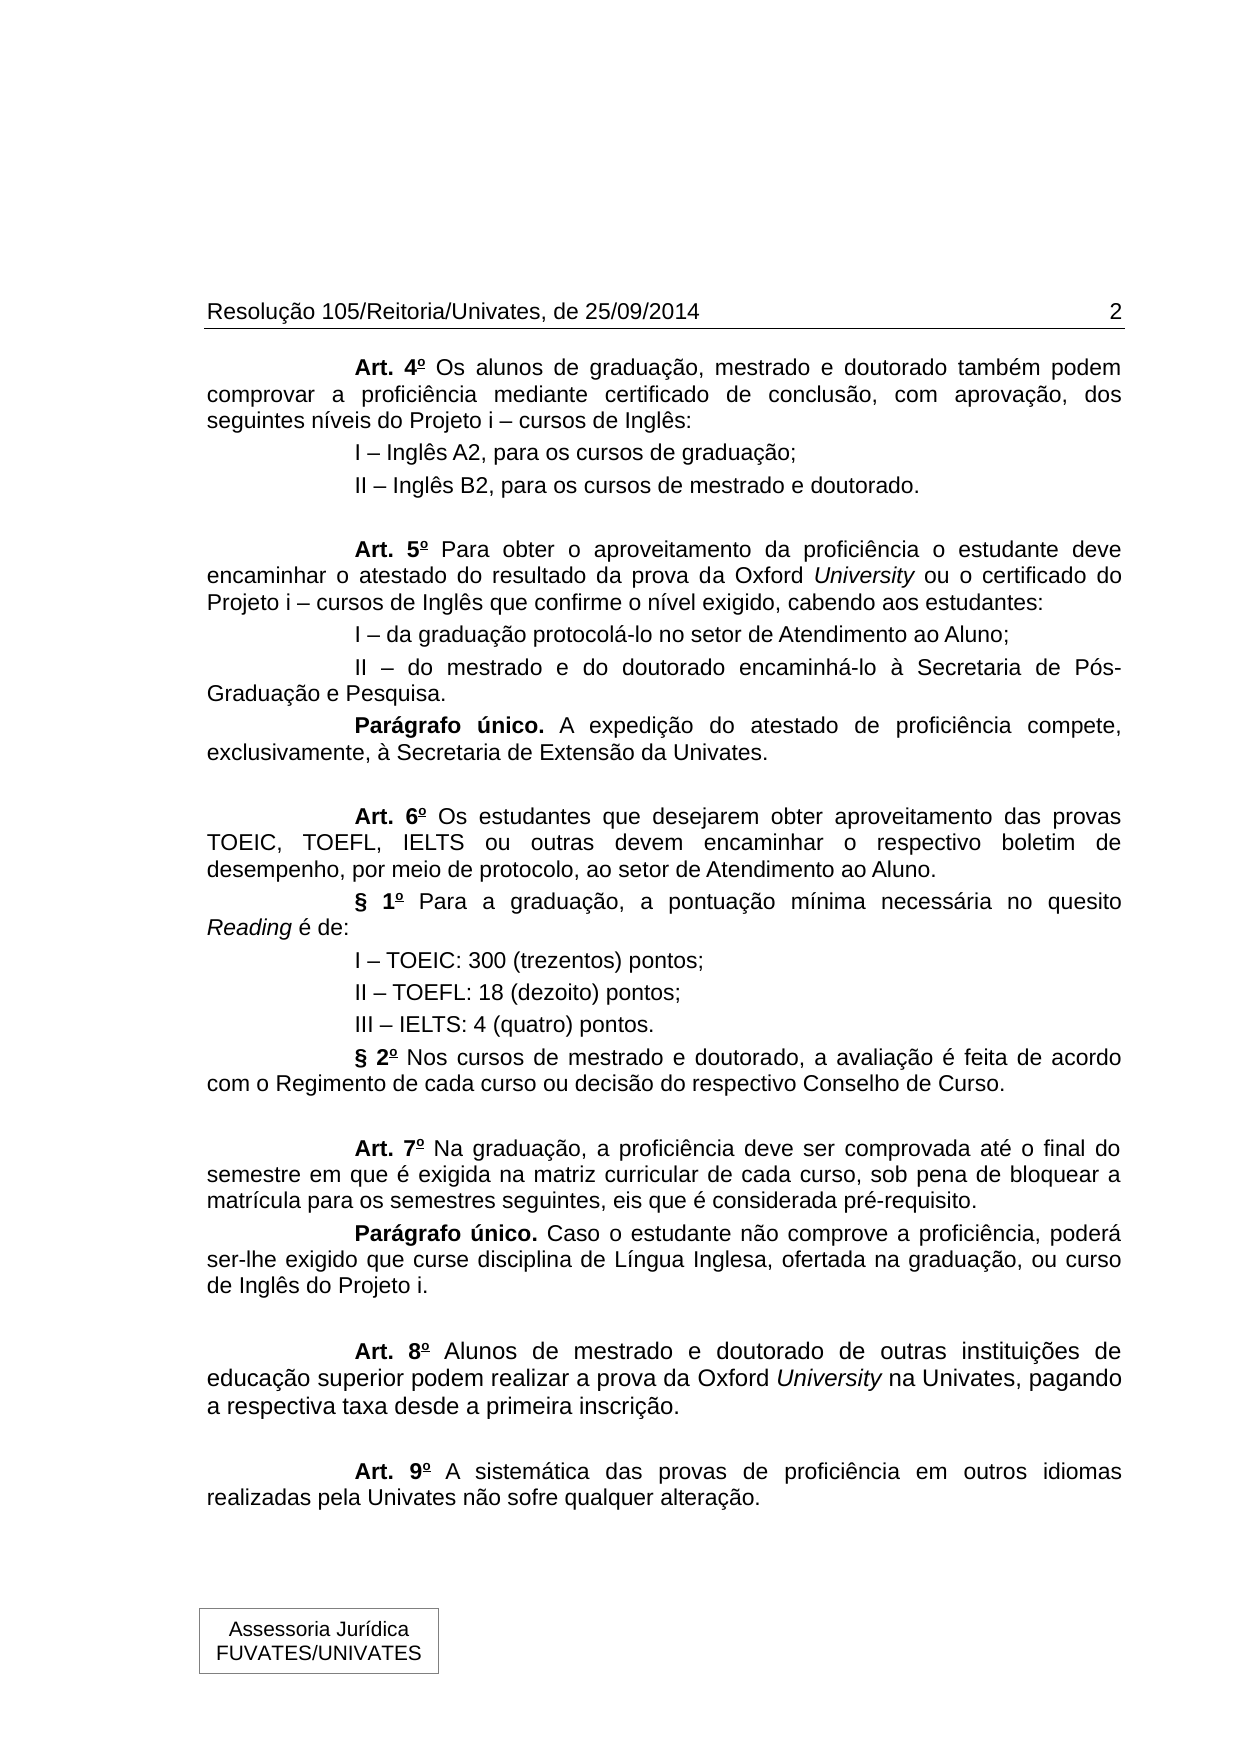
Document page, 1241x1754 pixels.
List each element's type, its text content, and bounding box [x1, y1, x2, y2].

text II – Inglês B2, para os cursos de mestrado e doutorado. [207, 472, 1122, 498]
text Art. 4o Os alunos de graduação, mestrado e doutorado também podem comprovar a proficiência mediante certificado de conclusão, com aprovação, dos seguintes níveis do Projeto i – cursos de Inglês: [207, 354, 1122, 433]
text Art. 5o Para obter o aproveitamento da proficiência o estudante deve encaminhar o atestado do resultado da prova da Oxford University ou o certificado do Projeto i – cursos de Inglês que confirme o nível exigido, cabendo aos estudantes: [207, 536, 1122, 615]
text III – IELTS: 4 (quatro) pontos. [207, 1011, 1122, 1038]
text II – TOEFL: 18 (dezoito) pontos; [207, 979, 1122, 1005]
text Art. 7o Na graduação, a proficiência deve ser comprovada até o final do semestre em que é exigida na matriz curricular de cada curso, sob pena de bloquear a matrícula para os semestres seguintes, eis que é considerada pré-requisito. [207, 1134, 1122, 1213]
text Art. 8o Alunos de mestrado e doutorado de outras instituições de educação superior podem realizar a prova da Oxford University na Univates, pagando a respectiva taxa desde a primeira inscrição. [207, 1337, 1122, 1419]
text § 2o Nos cursos de mestrado e doutorado, a avaliação é feita de acordo com o Regimento de cada curso ou decisão do respectivo Conselho de Curso. [207, 1043, 1122, 1096]
text Parágrafo único. A expedição do atestado de proficiência compete, exclusivamente, à Secretaria de Extensão da Univates. [207, 712, 1122, 765]
text Parágrafo único. Caso o estudante não comprove a proficiência, poderá ser-lhe exigido que curse disciplina de Língua Inglesa, ofertada na graduação, ou curso de Inglês do Projeto i. [207, 1219, 1122, 1298]
text II – do mestrado e do doutorado encaminhá-lo à Secretaria de Pós-Graduação e Pesquisa. [207, 653, 1122, 706]
text Art. 9o A sistemática das provas de proficiência em outros idiomas realizadas pela Univates não sofre qualquer alteração. [207, 1458, 1122, 1511]
text § 1o Para a graduação, a pontuação mínima necessária no quesito Reading é de: [207, 888, 1122, 941]
text I – da graduação protocolá-lo no setor de Atendimento ao Aluno; [207, 621, 1122, 647]
text I – TOEIC: 300 (trezentos) pontos; [207, 947, 1122, 973]
text I – Inglês A2, para os cursos de graduação; [207, 439, 1122, 466]
text Art. 6o Os estudantes que desejarem obter aproveitamento das provas TOEIC, TOEFL, IELTS ou outras devem encaminhar o respectivo boletim de desempenho, por meio de protocolo, ao setor de Atendimento ao Aluno. [207, 803, 1122, 882]
